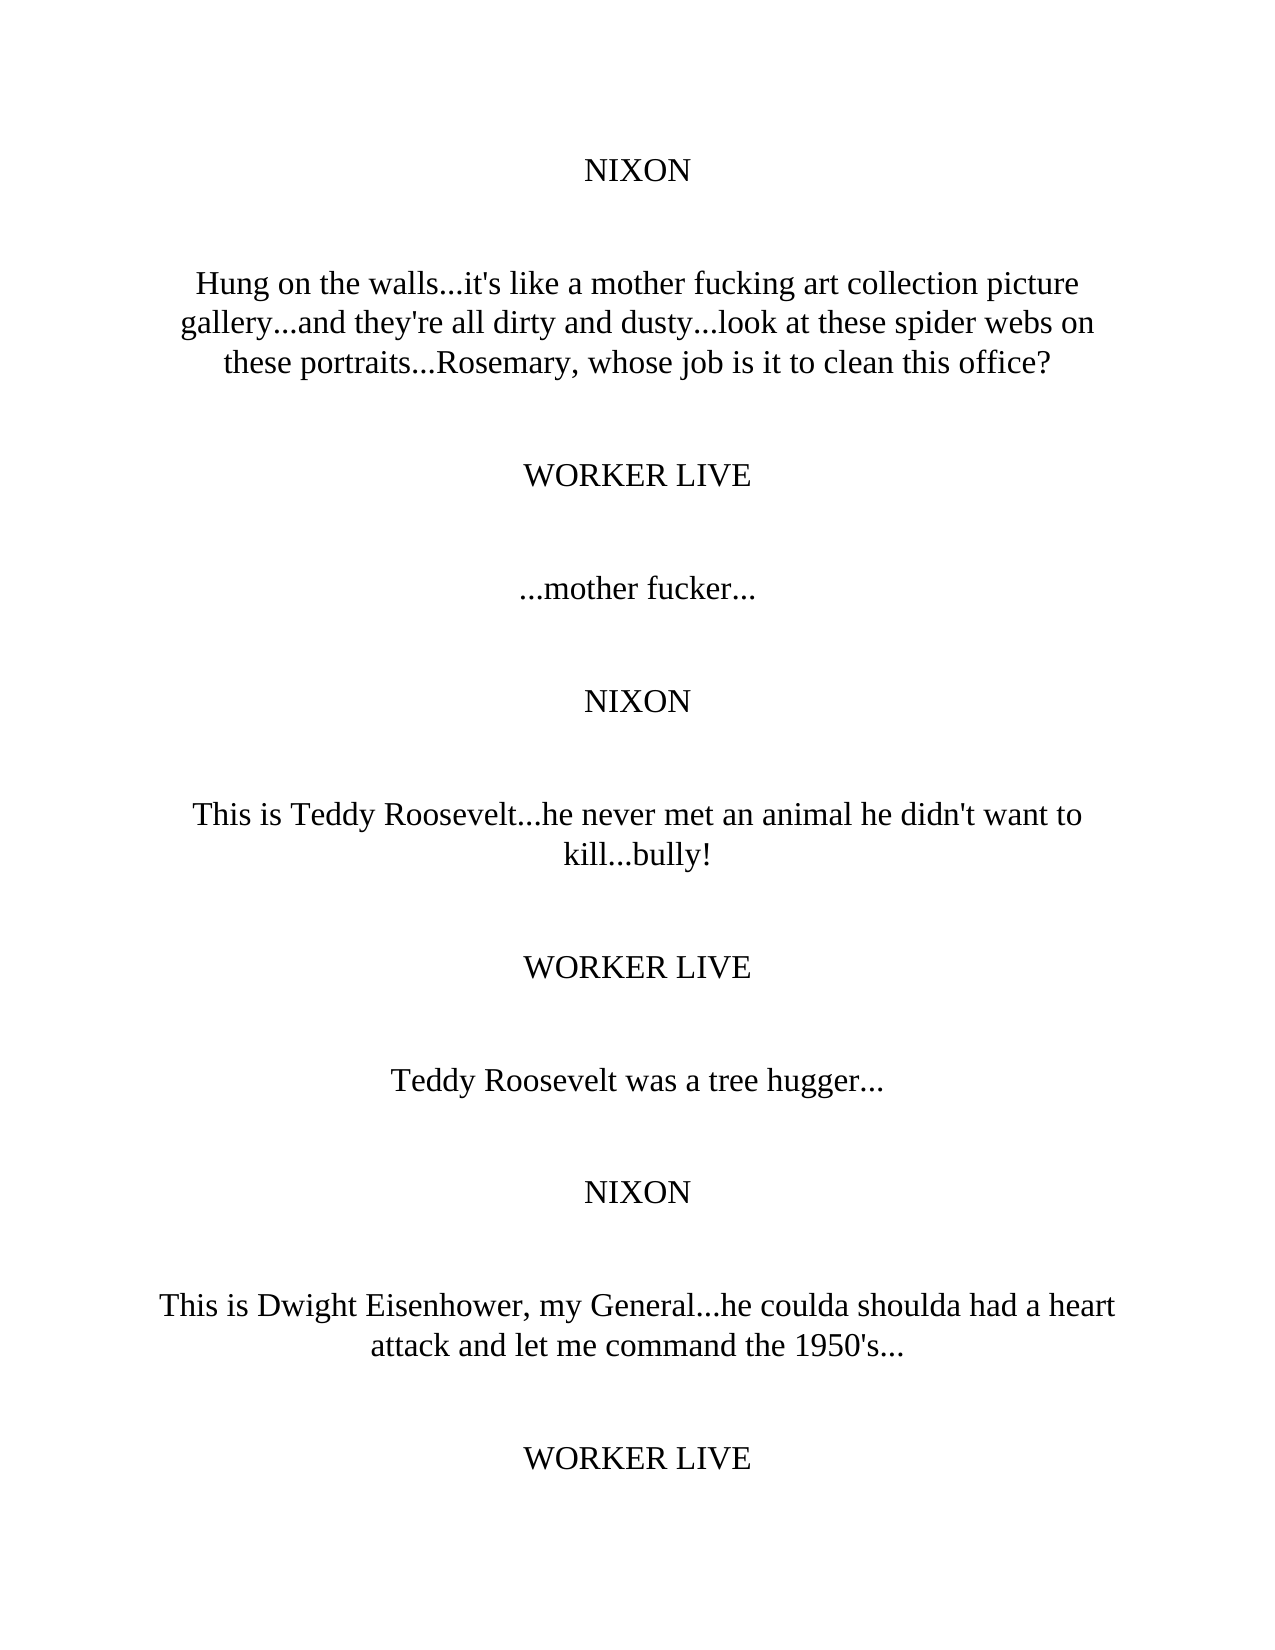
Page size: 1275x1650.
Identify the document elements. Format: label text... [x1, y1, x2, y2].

text This is Teddy Roosevelt...he never met an animal he didn't want to kill...bully! [150, 794, 1125, 872]
text WORKER LIVE [150, 947, 1125, 985]
text This is Dwight Eisenhower, my General...he coulda shoulda had a heart attack and let me command the 1950's... [150, 1286, 1125, 1364]
text NIXON [150, 1173, 1125, 1211]
text WORKER LIVE [150, 455, 1125, 494]
text Hung on the walls...it's like a mother fucking art collection picture gallery...and they're all dirty and dusty...look at these spider webs on these portraits...Rosemary, whose job is it to clean this office? [150, 263, 1125, 381]
text NIXON [150, 681, 1125, 719]
text Teddy Roosevelt was a tree hugger... [150, 1060, 1125, 1098]
text ...mother fucker... [150, 568, 1125, 607]
text NIXON [150, 150, 1125, 188]
text WORKER LIVE [150, 1438, 1125, 1477]
